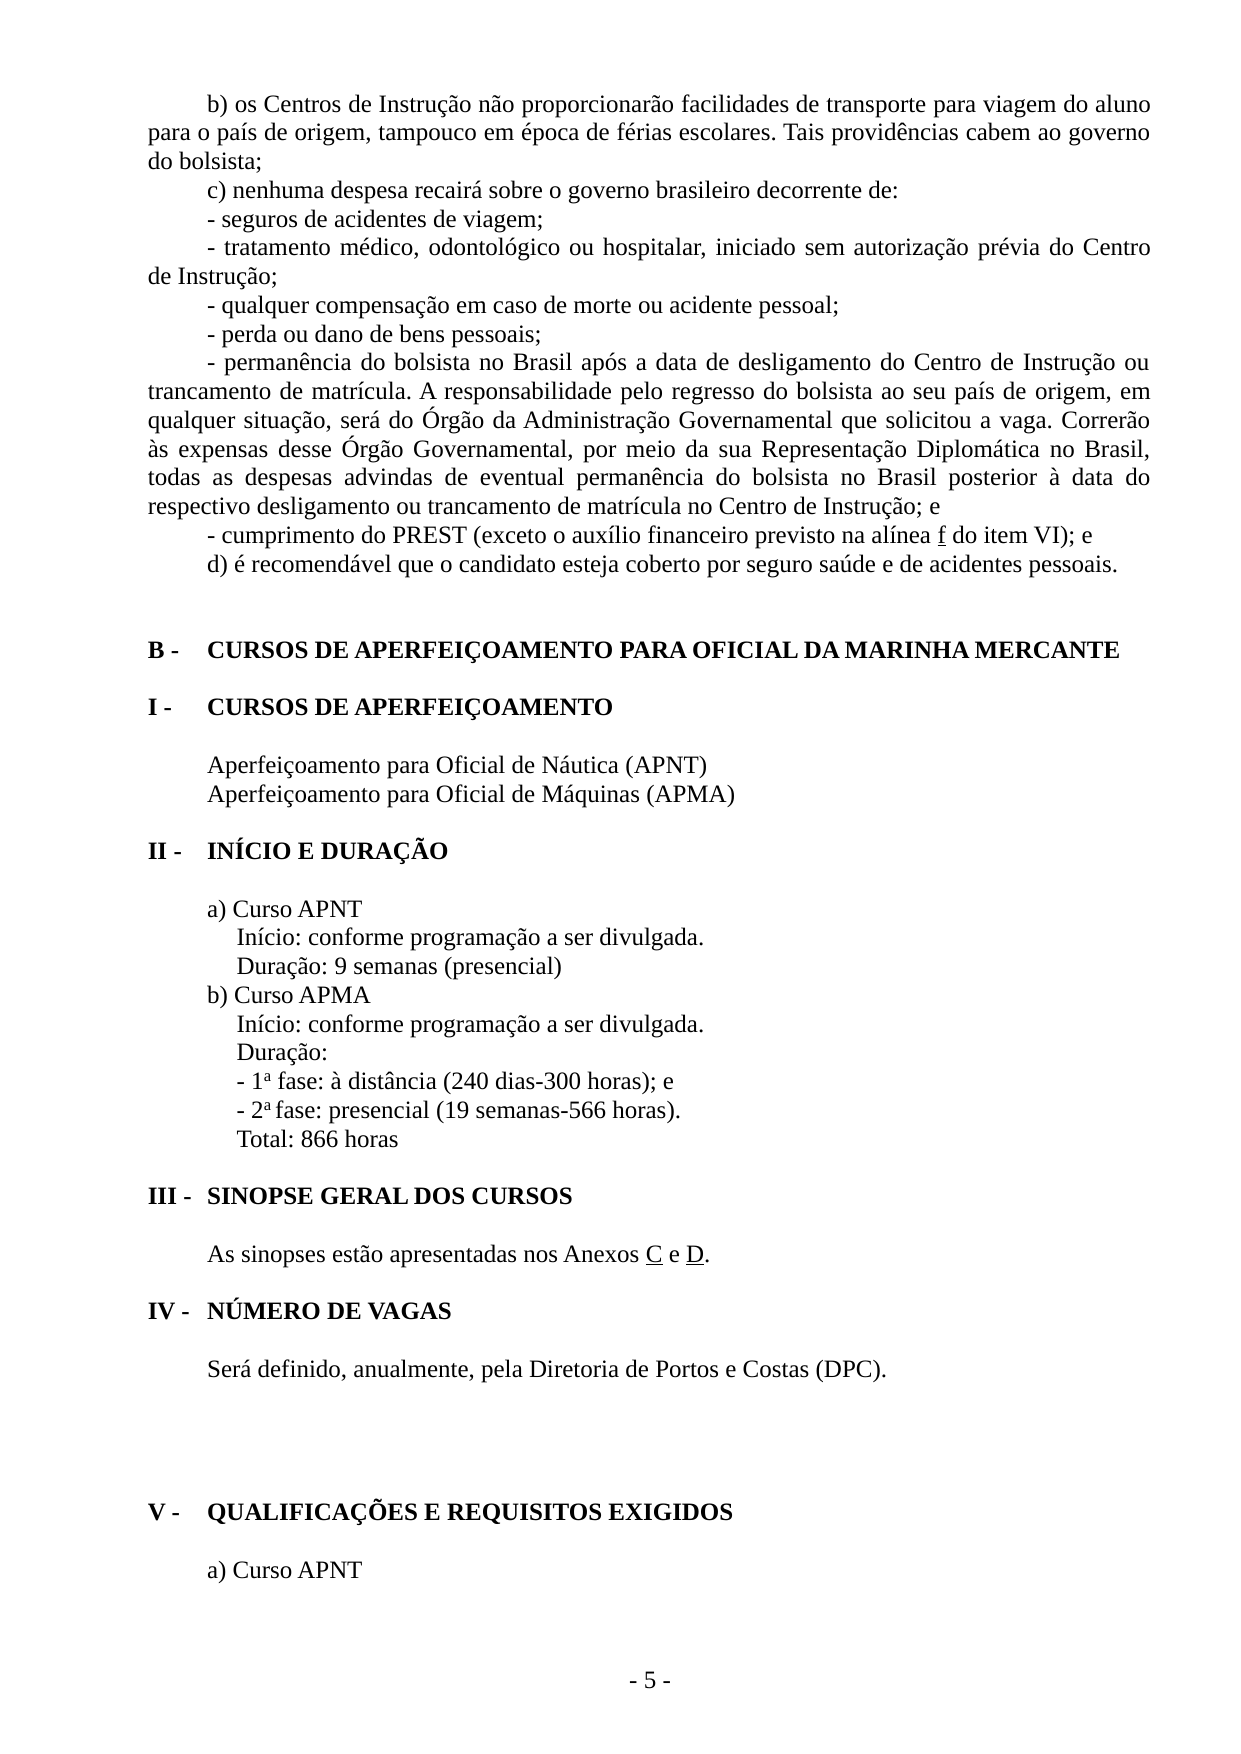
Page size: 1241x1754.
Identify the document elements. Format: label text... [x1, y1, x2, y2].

text - 2a fase: presencial (19 semanas-566 horas). [148, 1095, 1152, 1124]
text Início: conforme programação a ser divulgada. [148, 1009, 1152, 1037]
text - permanência do bolsista no Brasil após a data de desligamento do Centro de Instrução ou trancamento de matrícula. A responsabilidade pelo regresso do bolsista ao seu país de origem, em qualquer situação, será do Órgão da Administração Governamental que solicitou a vaga. Correrão às expensas desse Órgão Governamental, por meio da sua Representação Diplomática no Brasil, todas as despesas advindas de eventual permanência do bolsista no Brasil posterior à data do respectivo desligamento ou trancamento de matrícula no Centro de Instrução; e [148, 347, 1152, 520]
text I - CURSOS DE APERFEIÇOAMENTO [148, 692, 1152, 721]
text - 1a fase: à distância (240 dias-300 horas); e [148, 1066, 1152, 1095]
text a) Curso APNT [148, 1555, 1152, 1584]
text Aperfeiçoamento para Oficial de Máquinas (APMA) [148, 779, 1152, 807]
text - cumprimento do PREST (exceto o auxílio financeiro previsto na alínea f do item VI); e [148, 520, 1152, 549]
text Duração: [148, 1037, 1152, 1066]
text As sinopses estão apresentadas nos Anexos C e D. [148, 1239, 1152, 1267]
text b) os Centros de Instrução não proporcionarão facilidades de transporte para viagem do aluno para o país de origem, tampouco em época de férias escolares. Tais providências cabem ao governo do bolsista; [148, 89, 1152, 175]
text Aperfeiçoamento para Oficial de Náutica (APNT) [148, 750, 1152, 779]
text Total: 866 horas [148, 1124, 1152, 1152]
text B - CURSOS DE APERFEIÇOAMENTO PARA OFICIAL DA MARINHA MERCANTE [148, 635, 1152, 664]
text d) é recomendável que o candidato esteja coberto por seguro saúde e de acidentes pessoais. [148, 549, 1152, 577]
text Início: conforme programação a ser divulgada. [148, 922, 1152, 951]
text IV - NÚMERO DE VAGAS [148, 1296, 1152, 1325]
text - perda ou dano de bens pessoais; [148, 319, 1152, 347]
text - tratamento médico, odontológico ou hospitalar, iniciado sem autorização prévia do Centro de Instrução; [148, 232, 1152, 290]
text III - SINOPSE GERAL DOS CURSOS [148, 1181, 1152, 1210]
text II - INÍCIO E DURAÇÃO [148, 836, 1152, 865]
text V - QUALIFICAÇÕES E REQUISITOS EXIGIDOS [148, 1497, 1152, 1526]
text a) Curso APNT [148, 894, 1152, 922]
text - qualquer compensação em caso de morte ou acidente pessoal; [148, 290, 1152, 319]
text Será definido, anualmente, pela Diretoria de Portos e Costas (DPC). [148, 1354, 1152, 1382]
text b) Curso APMA [148, 980, 1152, 1009]
text Duração: 9 semanas (presencial) [148, 951, 1152, 980]
text c) nenhuma despesa recairá sobre o governo brasileiro decorrente de: [148, 175, 1152, 204]
text - seguros de acidentes de viagem; [148, 204, 1152, 232]
